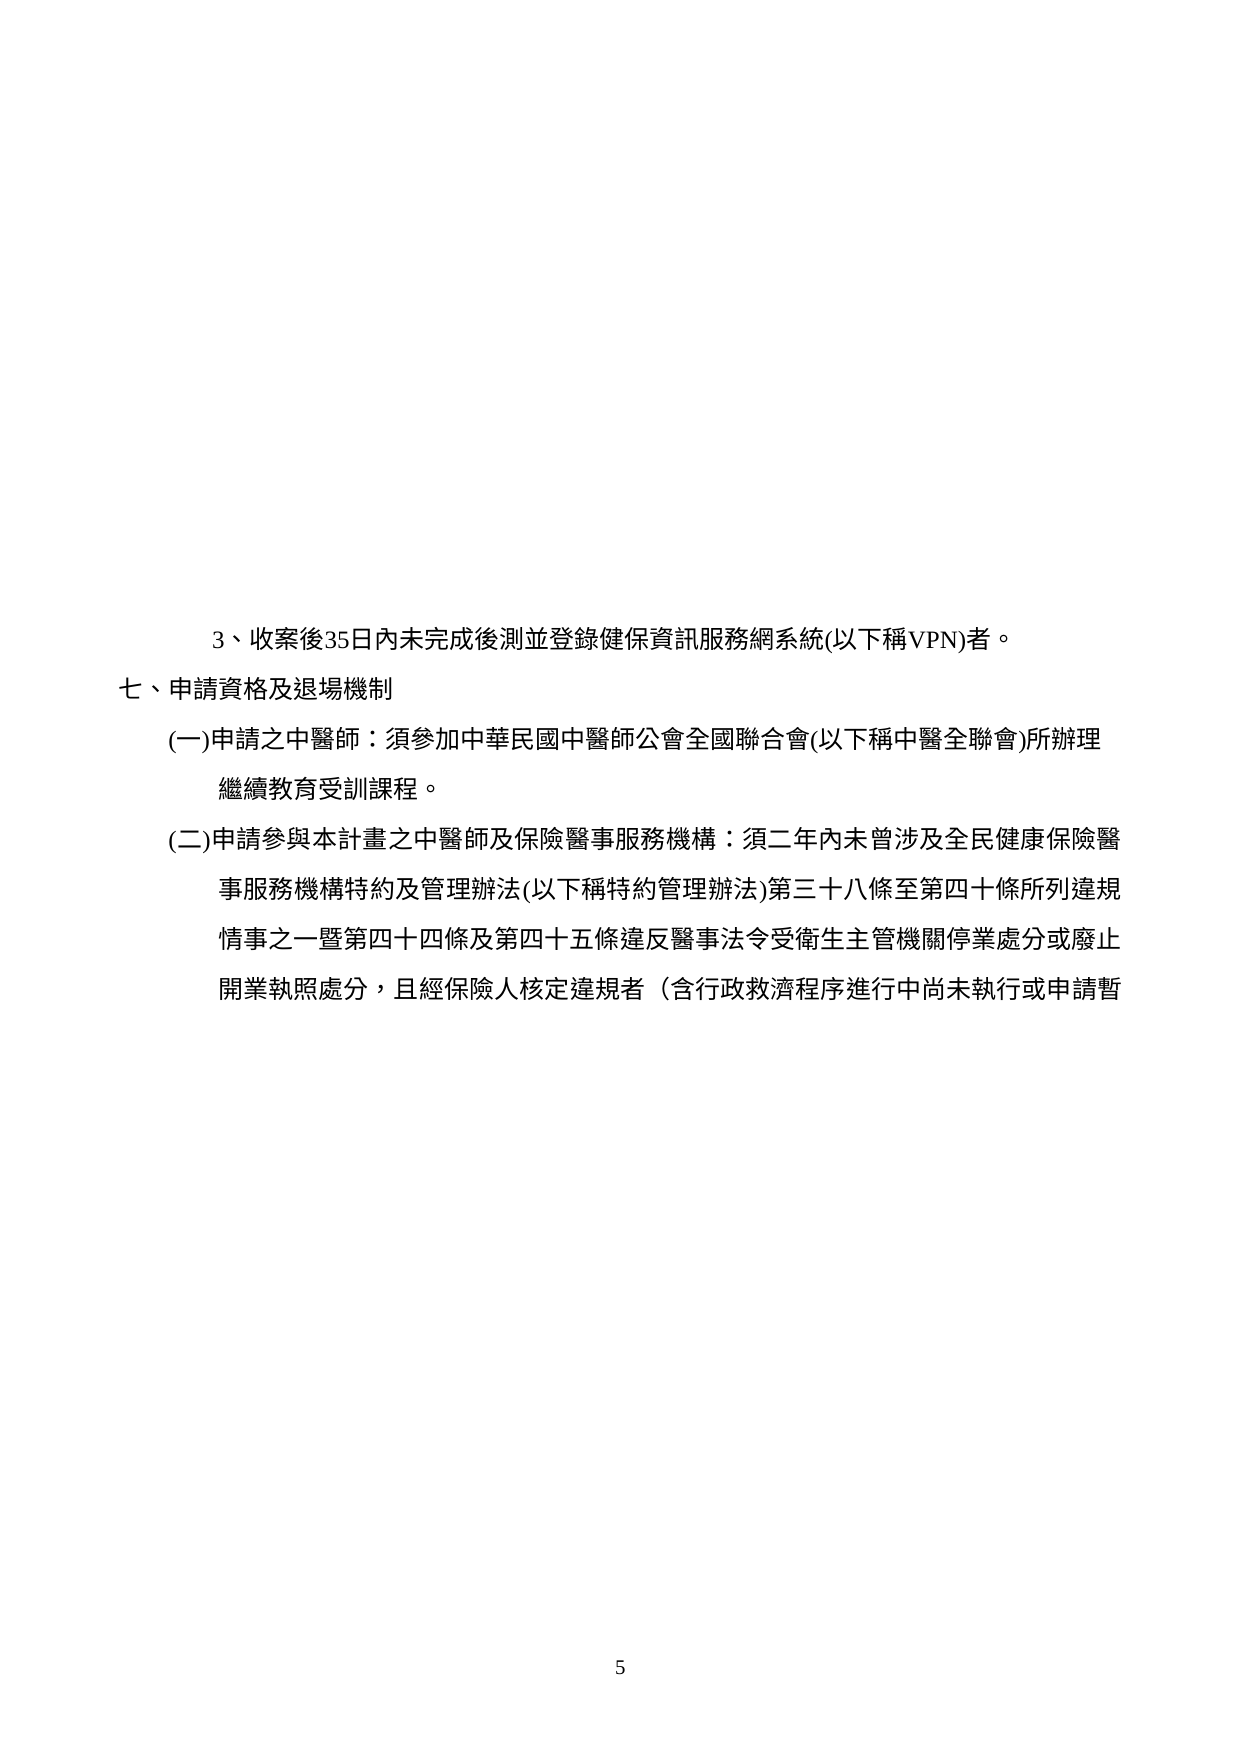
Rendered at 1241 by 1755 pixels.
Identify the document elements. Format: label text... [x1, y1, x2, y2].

text (一)申請之中醫師：須參加中華民國中醫師公會全國聯合會(以下稱中醫全聯會)所辦理繼續教育受訓課程。 [168, 709, 1122, 809]
text 3、收案後35日內未完成後測並登錄健保資訊服務網系統(以下稱VPN)者。 [212, 609, 1122, 659]
text (二)申請參與本計畫之中醫師及保險醫事服務機構：須二年內未曾涉及全民健康保險醫事服務機構特約及管理辦法(以下稱特約管理辦法)第三十八條至第四十條所列違規情事之一暨第四十四條及第四十五條違反醫事法令受衛生主管機關停業處分或廢止開業執照處分，且經保險人核定違規者（含行政救濟程序進行中尚未執行或申請暫 [168, 809, 1122, 1009]
text 七、申請資格及退場機制 [118, 659, 1122, 709]
